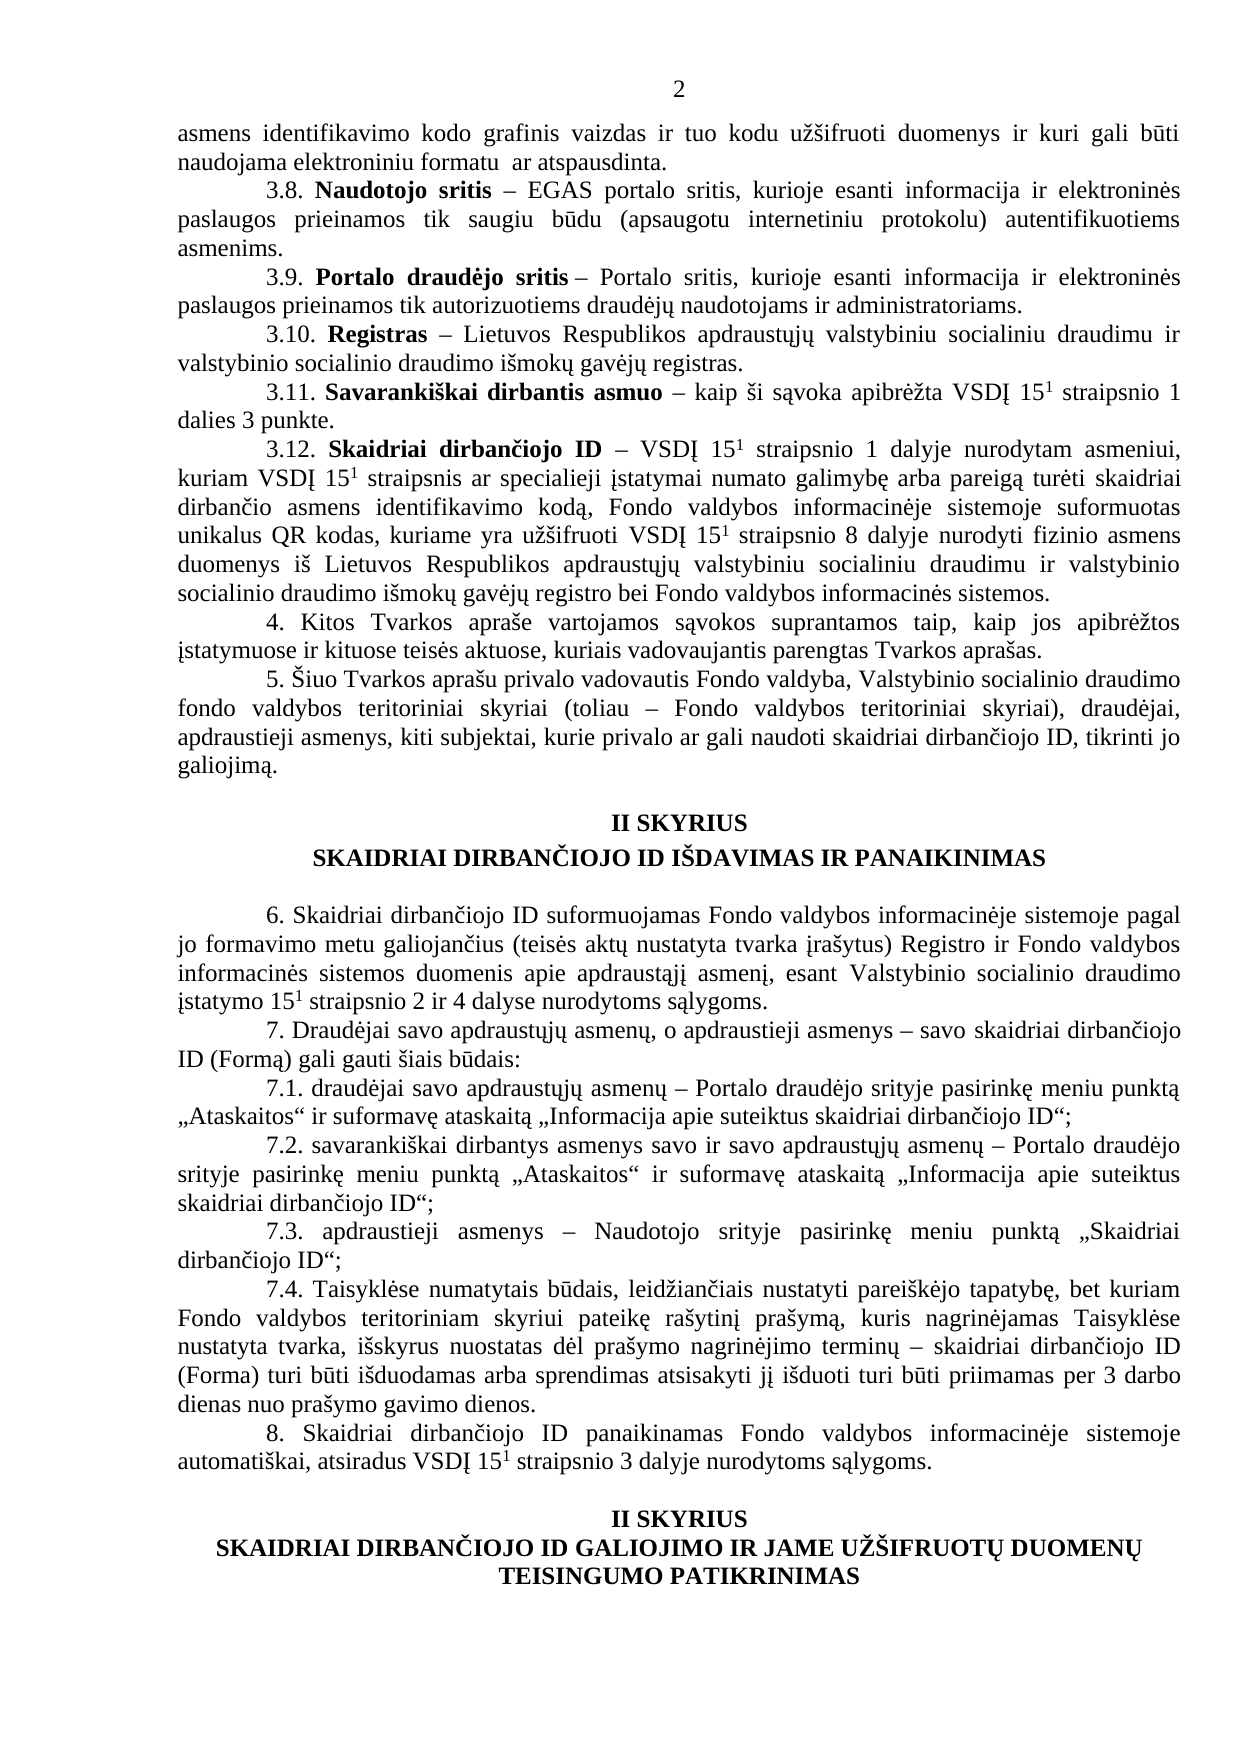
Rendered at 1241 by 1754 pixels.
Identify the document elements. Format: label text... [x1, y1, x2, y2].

text 6. Skaidriai dirbančiojo ID suformuojamas Fondo valdybos informacinėje sistemoje pagal jo formavimo metu galiojančius (teisės aktų nustatyta tvarka įrašytus) Registro ir Fondo valdybos informacinės sistemos duomenis apie apdraustąjį asmenį, esant Valstybinio socialinio draudimo įstatymo 151 straipsnio 2 ir 4 dalyse nurodytoms sąlygoms. [177, 900, 1181, 1015]
text 4. Kitos Tvarkos apraše vartojamos sąvokos suprantamos taip, kaip jos apibrėžtos įstatymuose ir kituose teisės aktuose, kuriais vadovaujantis parengtas Tvarkos aprašas. [177, 607, 1181, 664]
text 7.2. savarankiškai dirbantys asmenys savo ir savo apdraustųjų asmenų – Portalo draudėjo srityje pasirinkę meniu punktą „Ataskaitos“ ir suformavę ataskaitą „Informacija apie suteiktus skaidriai dirbančiojo ID“; [177, 1130, 1181, 1216]
text 7.4. Taisyklėse numatytais būdais, leidžiančiais nustatyti pareiškėjo tapatybę, bet kuriam Fondo valdybos teritoriniam skyriui pateikę rašytinį prašymą, kuris nagrinėjamas Taisyklėse nustatyta tvarka, išskyrus nuostatas dėl prašymo nagrinėjimo terminų – skaidriai dirbančiojo ID (Forma) turi būti išduodamas arba sprendimas atsisakyti jį išduoti turi būti priimamas per 3 darbo dienas nuo prašymo gavimo dienos. [177, 1274, 1181, 1418]
text II SKYRIUS [177, 1504, 1181, 1533]
text II SKYRIUS [177, 808, 1181, 837]
text SKAIDRIAI DIRBANČIOJO ID GALIOJIMO IR JAME UŽŠIFRUOTŲ DUOMENŲ TEISINGUMO PATIKRINIMAS [177, 1533, 1181, 1590]
text SKAIDRIAI DIRBANČIOJO ID IŠDAVIMAS IR PANAIKINIMAS [177, 843, 1181, 871]
text 3.8. Naudotojo sritis – EGAS portalo sritis, kurioje esanti informacija ir elektroninės paslaugos prieinamos tik saugiu būdu (apsaugotu internetiniu protokolu) autentifikuotiems asmenims. [177, 176, 1181, 262]
text 3.11. Savarankiškai dirbantis asmuo – kaip ši sąvoka apibrėžta VSDĮ 151 straipsnio 1 dalies 3 punkte. [177, 377, 1181, 434]
text 8. Skaidriai dirbančiojo ID panaikinamas Fondo valdybos informacinėje sistemoje automatiškai, atsiradus VSDĮ 151 straipsnio 3 dalyje nurodytoms sąlygoms. [177, 1418, 1181, 1475]
text 7.1. draudėjai savo apdraustųjų asmenų – Portalo draudėjo srityje pasirinkę meniu punktą „Ataskaitos“ ir suformavę ataskaitą „Informacija apie suteiktus skaidriai dirbančiojo ID“; [177, 1073, 1181, 1130]
text 3.9. Portalo draudėjo sritis – Portalo sritis, kurioje esanti informacija ir elektroninės paslaugos prieinamos tik autorizuotiems draudėjų naudotojams ir administratoriams. [177, 262, 1181, 319]
text asmens identifikavimo kodo grafinis vaizdas ir tuo kodu užšifruoti duomenys ir kuri gali būti naudojama elektroniniu formatu ar atspausdinta. [177, 118, 1181, 176]
text 3.10. Registras – Lietuvos Respublikos apdraustųjų valstybiniu socialiniu draudimu ir valstybinio socialinio draudimo išmokų gavėjų registras. [177, 319, 1181, 377]
text 3.12. Skaidriai dirbančiojo ID – VSDĮ 151 straipsnio 1 dalyje nurodytam asmeniui, kuriam VSDĮ 151 straipsnis ar specialieji įstatymai numato galimybę arba pareigą turėti skaidriai dirbančio asmens identifikavimo kodą, Fondo valdybos informacinėje sistemoje suformuotas unikalus QR kodas, kuriame yra užšifruoti VSDĮ 151 straipsnio 8 dalyje nurodyti fizinio asmens duomenys iš Lietuvos Respublikos apdraustųjų valstybiniu socialiniu draudimu ir valstybinio socialinio draudimo išmokų gavėjų registro bei Fondo valdybos informacinės sistemos. [177, 434, 1181, 607]
text 7. Draudėjai savo apdraustųjų asmenų, o apdraustieji asmenys – savo skaidriai dirbančiojo ID (Formą) gali gauti šiais būdais: [177, 1015, 1181, 1073]
text 5. Šiuo Tvarkos aprašu privalo vadovautis Fondo valdyba, Valstybinio socialinio draudimo fondo valdybos teritoriniai skyriai (toliau – Fondo valdybos teritoriniai skyriai), draudėjai, apdraustieji asmenys, kiti subjektai, kurie privalo ar gali naudoti skaidriai dirbančiojo ID, tikrinti jo galiojimą. [177, 664, 1181, 779]
text 7.3. apdraustieji asmenys – Naudotojo srityje pasirinkę meniu punktą „Skaidriai dirbančiojo ID“; [177, 1216, 1181, 1274]
